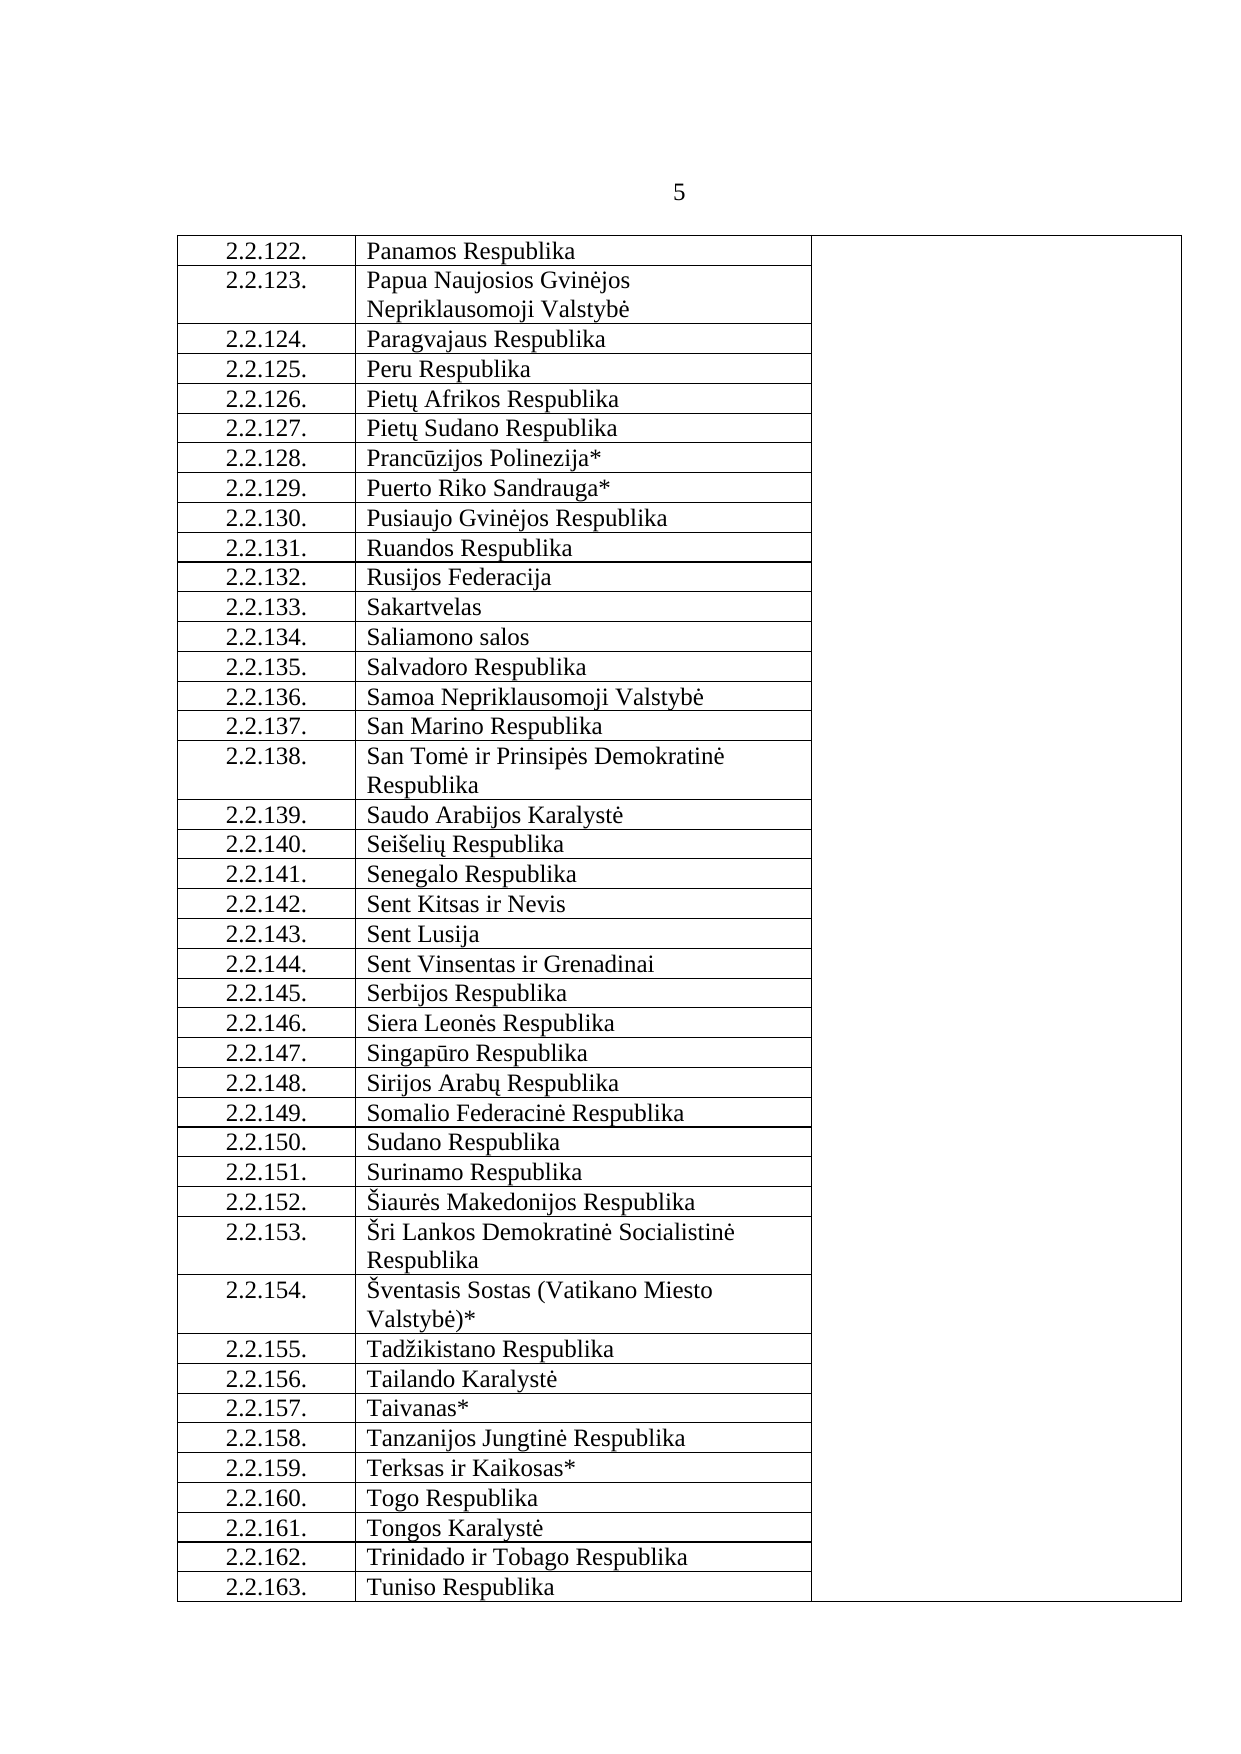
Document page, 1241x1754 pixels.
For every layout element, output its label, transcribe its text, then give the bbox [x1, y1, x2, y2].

table_cell 2.2.131. [178, 533, 355, 561]
table_cell Sent Kitsas ir Nevis [356, 889, 811, 918]
table_cell Tailando Karalystė [356, 1364, 811, 1392]
table_cell 2.2.142. [178, 889, 355, 918]
table_cell 2.2.148. [178, 1068, 355, 1097]
table_cell Siera Leonės Respublika [356, 1008, 811, 1037]
table_cell Senegalo Respublika [356, 859, 811, 888]
table_cell Somalio Federacinė Respublika [356, 1098, 811, 1126]
table_cell 2.2.160. [178, 1483, 355, 1512]
table_cell 2.2.157. [178, 1394, 355, 1422]
table_cell Salvadoro Respublika [356, 652, 811, 681]
table_cell 2.2.154. [178, 1275, 355, 1333]
table_cell Singapūro Respublika [356, 1038, 811, 1067]
table_cell Tadžikistano Respublika [356, 1334, 811, 1363]
table_cell 2.2.125. [178, 354, 355, 383]
table_cell Tongos Karalystė [356, 1513, 811, 1541]
table_cell 2.2.159. [178, 1453, 355, 1482]
table_cell 2.2.153. [178, 1217, 355, 1274]
table_cell 2.2.136. [178, 682, 355, 710]
table_cell Papua Naujosios Gvinėjos Nepriklausomoji Valstybė [356, 266, 811, 323]
table_cell Sent Vinsentas ir Grenadinai [356, 949, 811, 977]
table_cell 2.2.156. [178, 1364, 355, 1392]
table_cell Saudo Arabijos Karalystė [356, 800, 811, 828]
table_cell Sudano Respublika [356, 1128, 811, 1156]
table_cell 2.2.130. [178, 503, 355, 532]
table_cell 2.2.141. [178, 859, 355, 888]
table_cell 2.2.158. [178, 1423, 355, 1452]
table_cell 2.2.140. [178, 830, 355, 858]
table_cell 2.2.133. [178, 592, 355, 621]
table_cell 2.2.132. [178, 563, 355, 591]
table_cell Pietų Sudano Respublika [356, 414, 811, 442]
table_cell Sakartvelas [356, 592, 811, 621]
table_cell San Marino Respublika [356, 711, 811, 740]
table_cell 2.2.134. [178, 622, 355, 651]
table_cell Ruandos Respublika [356, 533, 811, 561]
table_cell Šiaurės Makedonijos Respublika [356, 1187, 811, 1216]
table_cell Taivanas* [356, 1394, 811, 1422]
table_cell 2.2.152. [178, 1187, 355, 1216]
table_cell 2.2.124. [178, 324, 355, 353]
table_cell Rusijos Federacija [356, 563, 811, 591]
table_cell Panamos Respublika [356, 236, 811, 264]
table_cell Prancūzijos Polinezija* [356, 443, 811, 472]
table_cell Peru Respublika [356, 354, 811, 383]
table_cell 2.2.151. [178, 1157, 355, 1186]
table_cell 2.2.163. [178, 1572, 355, 1601]
table_cell 2.2.139. [178, 800, 355, 828]
table_cell Saliamono salos [356, 622, 811, 651]
table_cell 2.2.143. [178, 919, 355, 948]
table_cell 2.2.137. [178, 711, 355, 740]
table_cell 2.2.161. [178, 1513, 355, 1541]
table_cell Pietų Afrikos Respublika [356, 384, 811, 412]
table_cell Samoa Nepriklausomoji Valstybė [356, 682, 811, 710]
table_cell Pusiaujo Gvinėjos Respublika [356, 503, 811, 532]
table_cell 2.2.129. [178, 473, 355, 502]
table_cell San Tomė ir Prinsipės Demokratinė Respublika [356, 741, 811, 799]
table_cell Sent Lusija [356, 919, 811, 948]
table_cell Sirijos Arabų Respublika [356, 1068, 811, 1097]
table_cell 2.2.123. [178, 266, 355, 323]
table_cell 2.2.145. [178, 979, 355, 1007]
table_cell 2.2.127. [178, 414, 355, 442]
table_cell 2.2.138. [178, 741, 355, 799]
table_cell 2.2.150. [178, 1128, 355, 1156]
table_cell Paragvajaus Respublika [356, 324, 811, 353]
table_cell 2.2.135. [178, 652, 355, 681]
table_cell Terksas ir Kaikosas* [356, 1453, 811, 1482]
table_cell 2.2.149. [178, 1098, 355, 1126]
table_cell Togo Respublika [356, 1483, 811, 1512]
table_cell 2.2.128. [178, 443, 355, 472]
table_cell 2.2.126. [178, 384, 355, 412]
table_cell Trinidado ir Tobago Respublika [356, 1543, 811, 1571]
table_cell 2.2.147. [178, 1038, 355, 1067]
table_cell Serbijos Respublika [356, 979, 811, 1007]
table_cell 2.2.162. [178, 1543, 355, 1571]
table_cell Tanzanijos Jungtinė Respublika [356, 1423, 811, 1452]
table_cell 2.2.122. [178, 236, 355, 264]
table_cell Šri Lankos Demokratinė Socialistinė Respublika [356, 1217, 811, 1274]
table_cell 2.2.155. [178, 1334, 355, 1363]
table_cell Puerto Riko Sandrauga* [356, 473, 811, 502]
table_cell Tuniso Respublika [356, 1572, 811, 1601]
table_cell [812, 236, 1181, 1601]
table_cell Šventasis Sostas (Vatikano Miesto Valstybė)* [356, 1275, 811, 1333]
table_cell 2.2.146. [178, 1008, 355, 1037]
table_cell Seišelių Respublika [356, 830, 811, 858]
table_cell 2.2.144. [178, 949, 355, 977]
table_cell Surinamo Respublika [356, 1157, 811, 1186]
